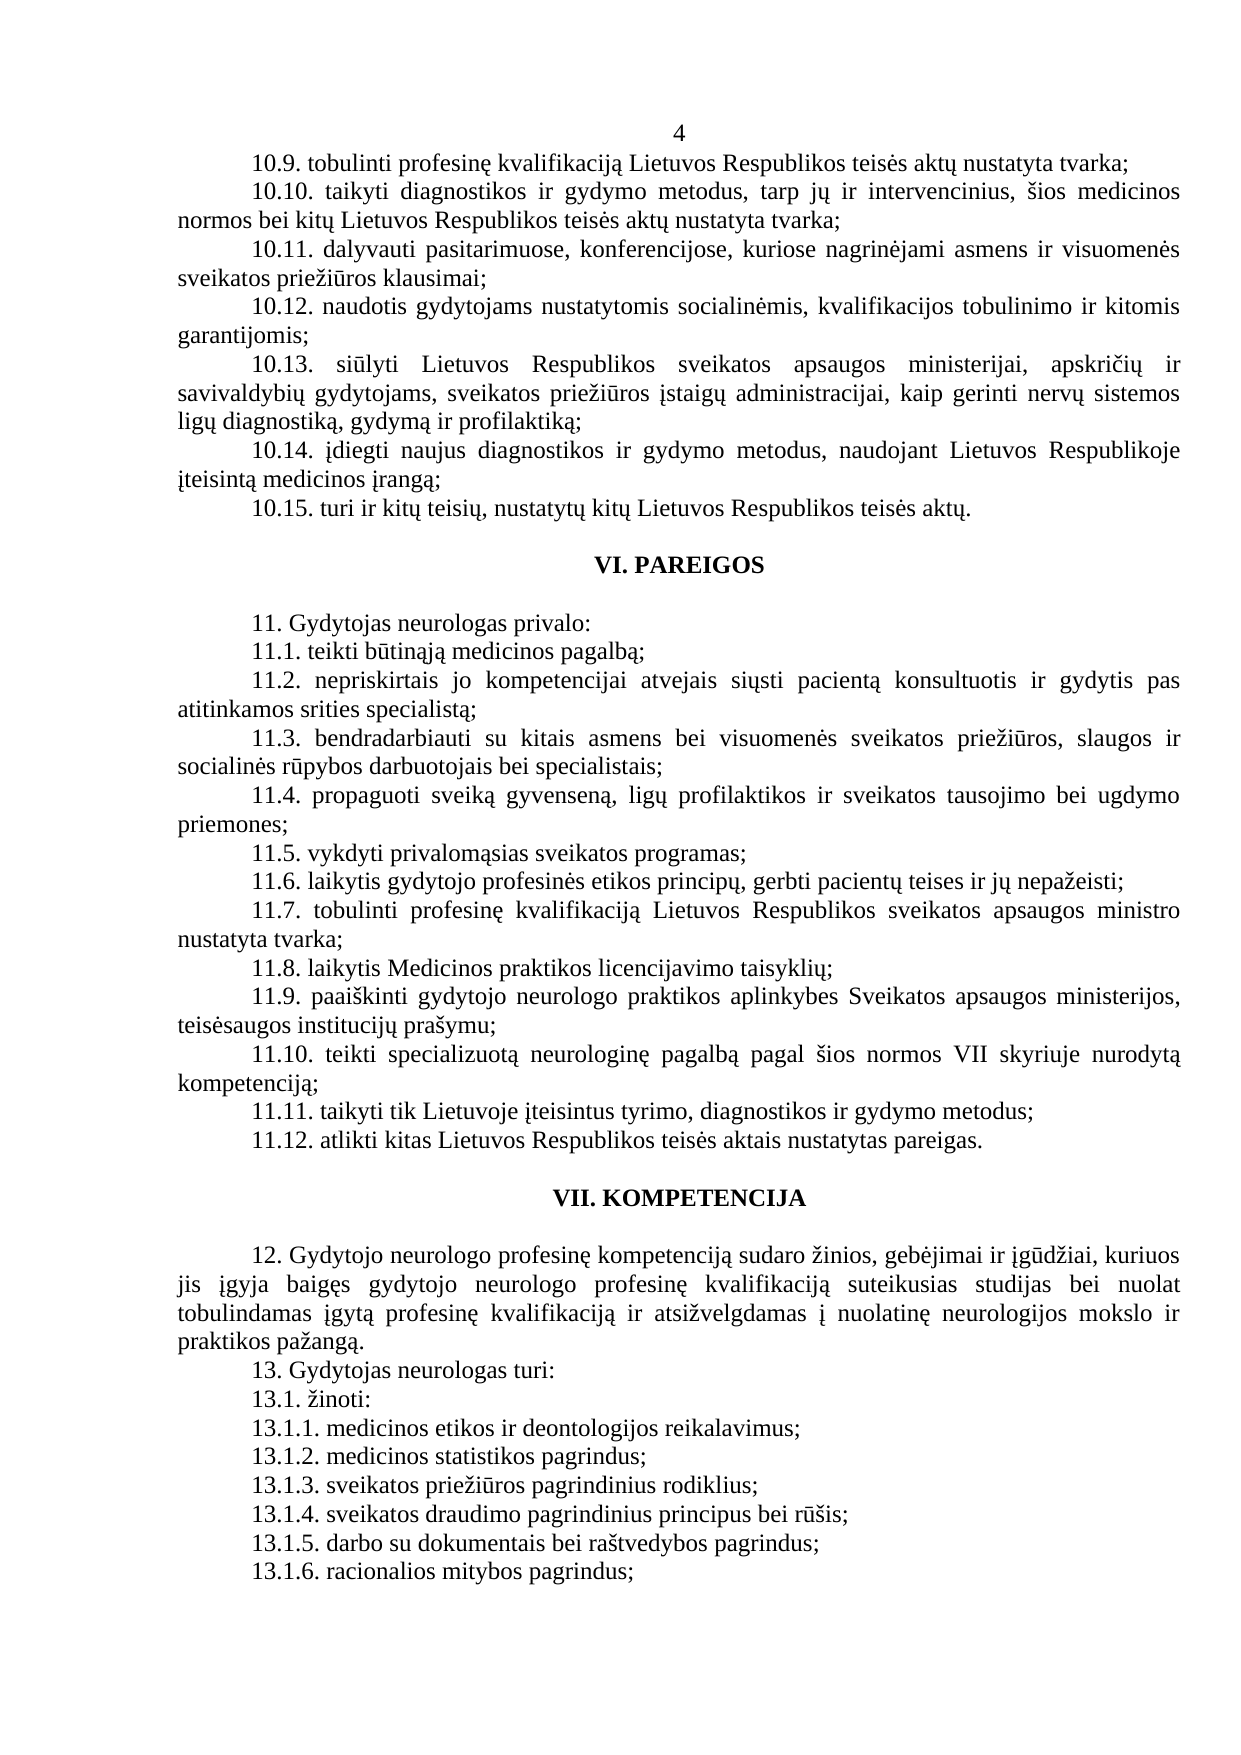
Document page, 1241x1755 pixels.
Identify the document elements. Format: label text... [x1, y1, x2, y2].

text 10.10. taikyti diagnostikos ir gydymo metodus, tarp jų ir intervencinius, šios medicinos normos bei kitų Lietuvos Respublikos teisės aktų nustatyta tvarka; [177, 176, 1181, 234]
text 11.10. teikti specializuotą neurologinę pagalbą pagal šios normos VII skyriuje nurodytą kompetenciją; [177, 1039, 1181, 1096]
text 11.7. tobulinti profesinę kvalifikaciją Lietuvos Respublikos sveikatos apsaugos ministro nustatyta tvarka; [177, 895, 1181, 953]
text 11. Gydytojas neurologas privalo: [177, 608, 1181, 636]
text 10.12. naudotis gydytojams nustatytomis socialinėmis, kvalifikacijos tobulinimo ir kitomis garantijomis; [177, 291, 1181, 349]
text 11.12. atlikti kitas Lietuvos Respublikos teisės aktais nustatytas pareigas. [177, 1125, 1181, 1154]
text 13.1.4. sveikatos draudimo pagrindinius principus bei rūšis; [177, 1499, 1181, 1528]
text 10.9. tobulinti profesinę kvalifikaciją Lietuvos Respublikos teisės aktų nustatyta tvarka; [177, 148, 1181, 176]
text 11.6. laikytis gydytojo profesinės etikos principų, gerbti pacientų teises ir jų nepažeisti; [177, 866, 1181, 895]
text 13. Gydytojas neurologas turi: [177, 1355, 1181, 1384]
text 11.11. taikyti tik Lietuvoje įteisintus tyrimo, diagnostikos ir gydymo metodus; [177, 1096, 1181, 1125]
text 10.15. turi ir kitų teisių, nustatytų kitų Lietuvos Respublikos teisės aktų. [177, 493, 1181, 521]
text 12. Gydytojo neurologo profesinę kompetenciją sudaro žinios, gebėjimai ir įgūdžiai, kuriuos jis įgyja baigęs gydytojo neurologo profesinę kvalifikaciją suteikusias studijas bei nuolat tobulindamas įgytą profesinę kvalifikaciją ir atsižvelgdamas į nuolatinę neurologijos mokslo ir praktikos pažangą. [177, 1240, 1181, 1355]
text 11.3. bendradarbiauti su kitais asmens bei visuomenės sveikatos priežiūros, slaugos ir socialinės rūpybos darbuotojais bei specialistais; [177, 723, 1181, 780]
text 10.14. įdiegti naujus diagnostikos ir gydymo metodus, naudojant Lietuvos Respublikoje įteisintą medicinos įrangą; [177, 435, 1181, 493]
text 11.1. teikti būtinąją medicinos pagalbą; [177, 636, 1181, 665]
text 10.13. siūlyti Lietuvos Respublikos sveikatos apsaugos ministerijai, apskričių ir savivaldybių gydytojams, sveikatos priežiūros įstaigų administracijai, kaip gerinti nervų sistemos ligų diagnostiką, gydymą ir profilaktiką; [177, 349, 1181, 435]
text VII. kompetencija [177, 1183, 1181, 1211]
text 13.1.2. medicinos statistikos pagrindus; [177, 1441, 1181, 1470]
text 13.1. žinoti: [177, 1384, 1181, 1413]
text 13.1.6. racionalios mitybos pagrindus; [177, 1556, 1181, 1585]
text 13.1.1. medicinos etikos ir deontologijos reikalavimus; [177, 1413, 1181, 1441]
text 11.5. vykdyti privalomąsias sveikatos programas; [177, 838, 1181, 866]
text 11.9. paaiškinti gydytojo neurologo praktikos aplinkybes Sveikatos apsaugos ministerijos, teisėsaugos institucijų prašymu; [177, 981, 1181, 1039]
text 10.11. dalyvauti pasitarimuose, konferencijose, kuriose nagrinėjami asmens ir visuomenės sveikatos priežiūros klausimai; [177, 234, 1181, 291]
text 13.1.3. sveikatos priežiūros pagrindinius rodiklius; [177, 1470, 1181, 1499]
text 11.2. nepriskirtais jo kompetencijai atvejais siųsti pacientą konsultuotis ir gydytis pas atitinkamos srities specialistą; [177, 665, 1181, 723]
text 11.4. propaguoti sveiką gyvenseną, ligų profilaktikos ir sveikatos tausojimo bei ugdymo priemones; [177, 780, 1181, 838]
text VI. Pareigos [177, 550, 1181, 579]
text 13.1.5. darbo su dokumentais bei raštvedybos pagrindus; [177, 1528, 1181, 1556]
text 11.8. laikytis Medicinos praktikos licencijavimo taisyklių; [177, 953, 1181, 981]
